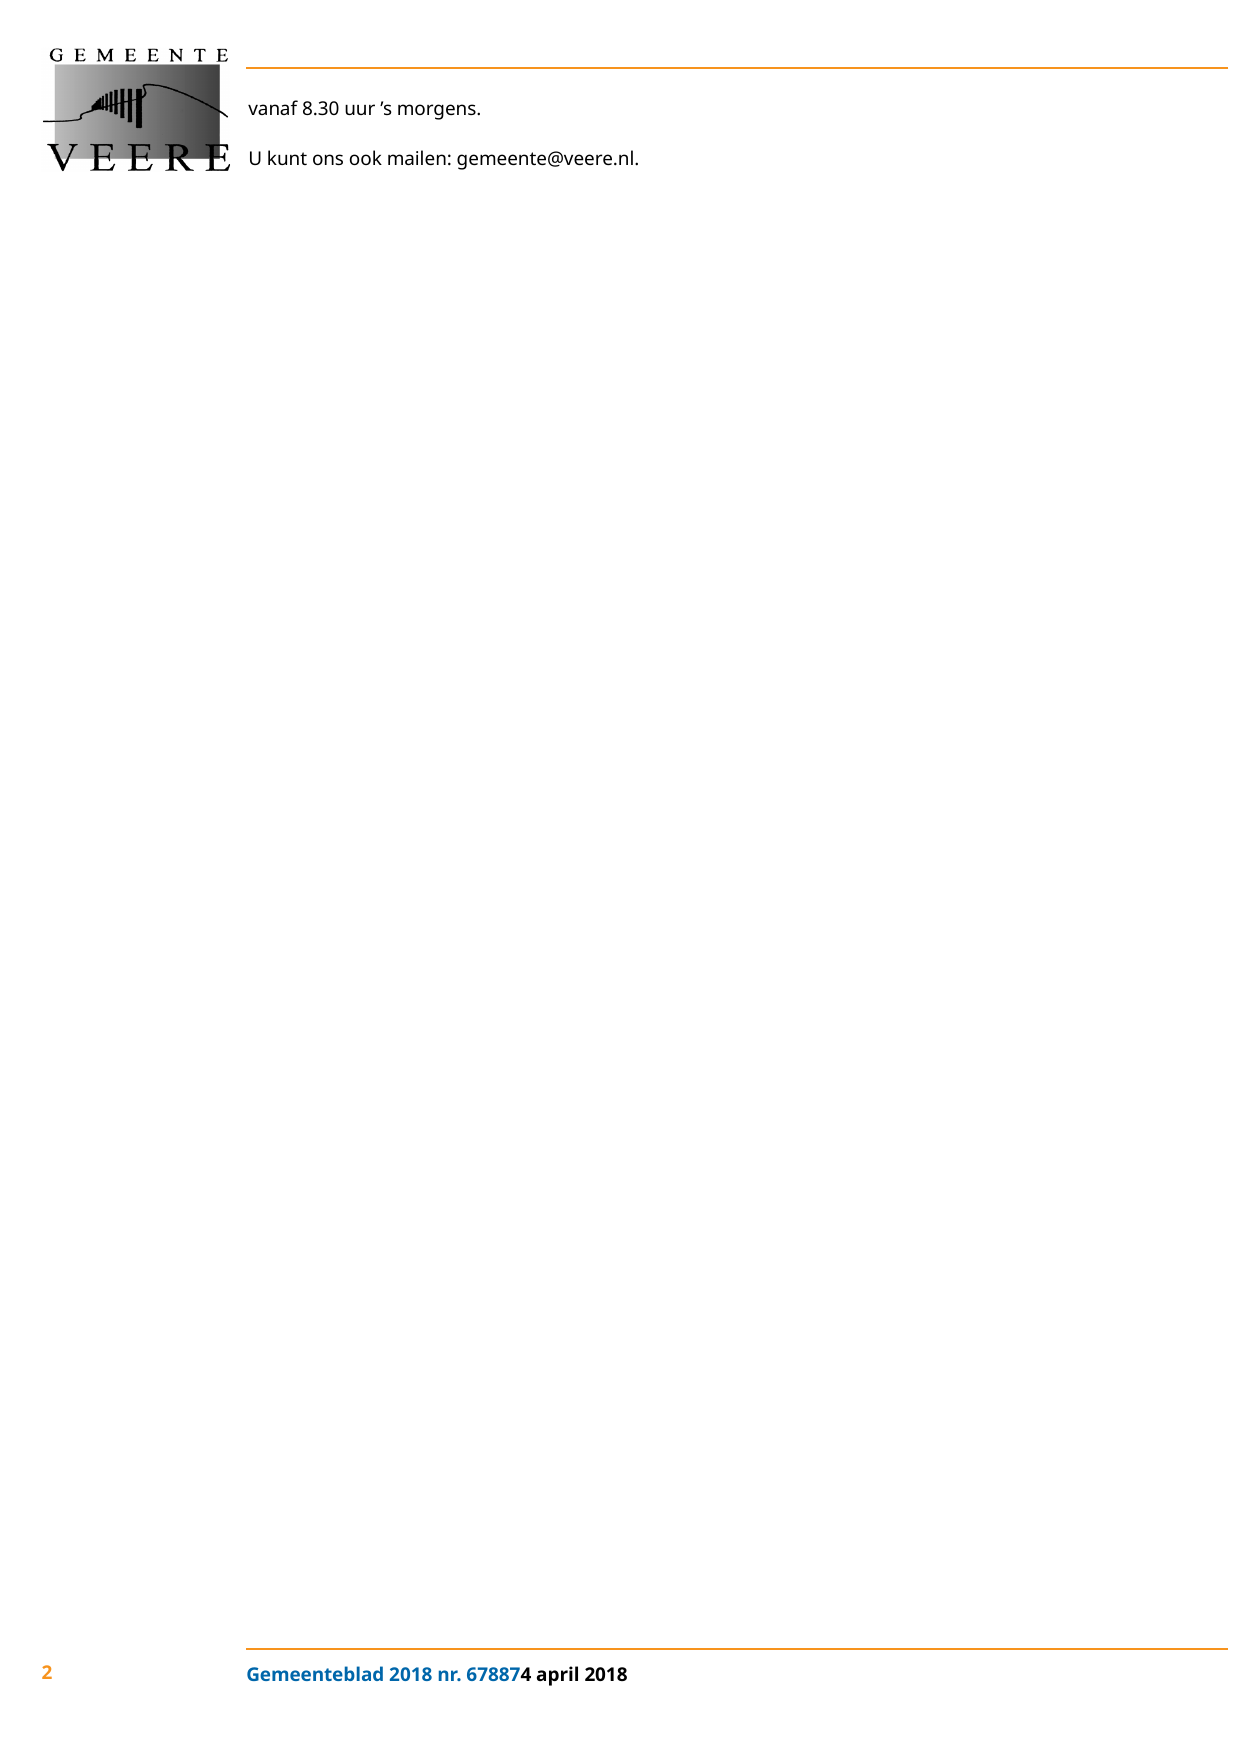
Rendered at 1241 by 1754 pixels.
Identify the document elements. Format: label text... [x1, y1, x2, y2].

text vanaf 8.30 uur ’s morgens. [248, 95, 1152, 121]
text U kunt ons ook mailen: gemeente@veere.nl. [248, 145, 1152, 171]
picture [41, 47, 231, 172]
